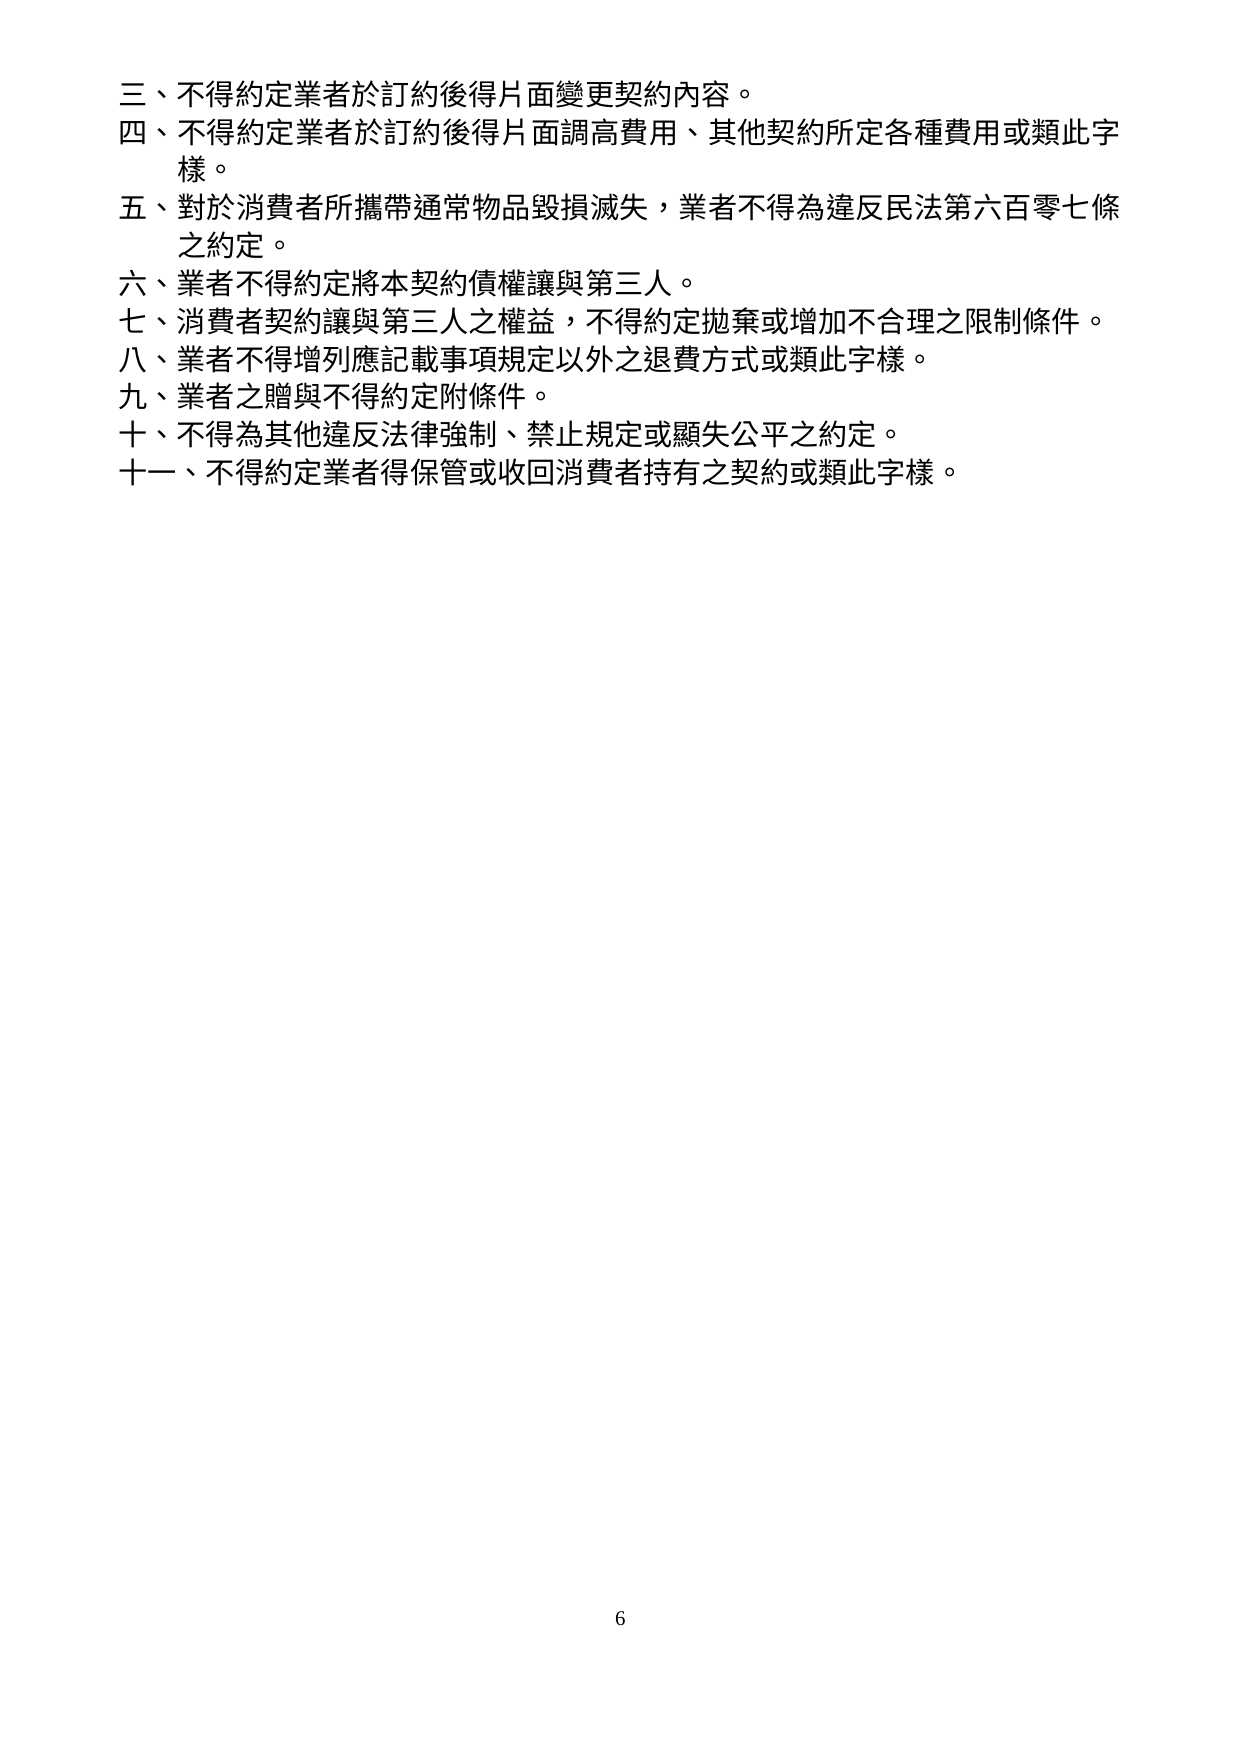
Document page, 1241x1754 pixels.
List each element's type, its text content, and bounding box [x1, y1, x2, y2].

text 六、業者不得約定將本契約債權讓與第三人。 [118, 264, 1122, 302]
text 八、業者不得增列應記載事項規定以外之退費方式或類此字樣。 [118, 340, 1122, 377]
text 四、不得約定業者於訂約後得片面調高費用、其他契約所定各種費用或類此字樣。 [118, 113, 1122, 188]
text 三、不得約定業者於訂約後得片面變更契約內容。 [118, 75, 1122, 113]
text 九、業者之贈與不得約定附條件。 [118, 377, 1122, 415]
text 七、消費者契約讓與第三人之權益，不得約定拋棄或增加不合理之限制條件。 [118, 302, 1122, 340]
text 十、不得為其他違反法律強制、禁止規定或顯失公平之約定。 [118, 415, 1122, 453]
text 五、對於消費者所攜帶通常物品毀損滅失，業者不得為違反民法第六百零七條之約定。 [118, 188, 1122, 264]
text 十一、不得約定業者得保管或收回消費者持有之契約或類此字樣。 [118, 453, 1122, 491]
